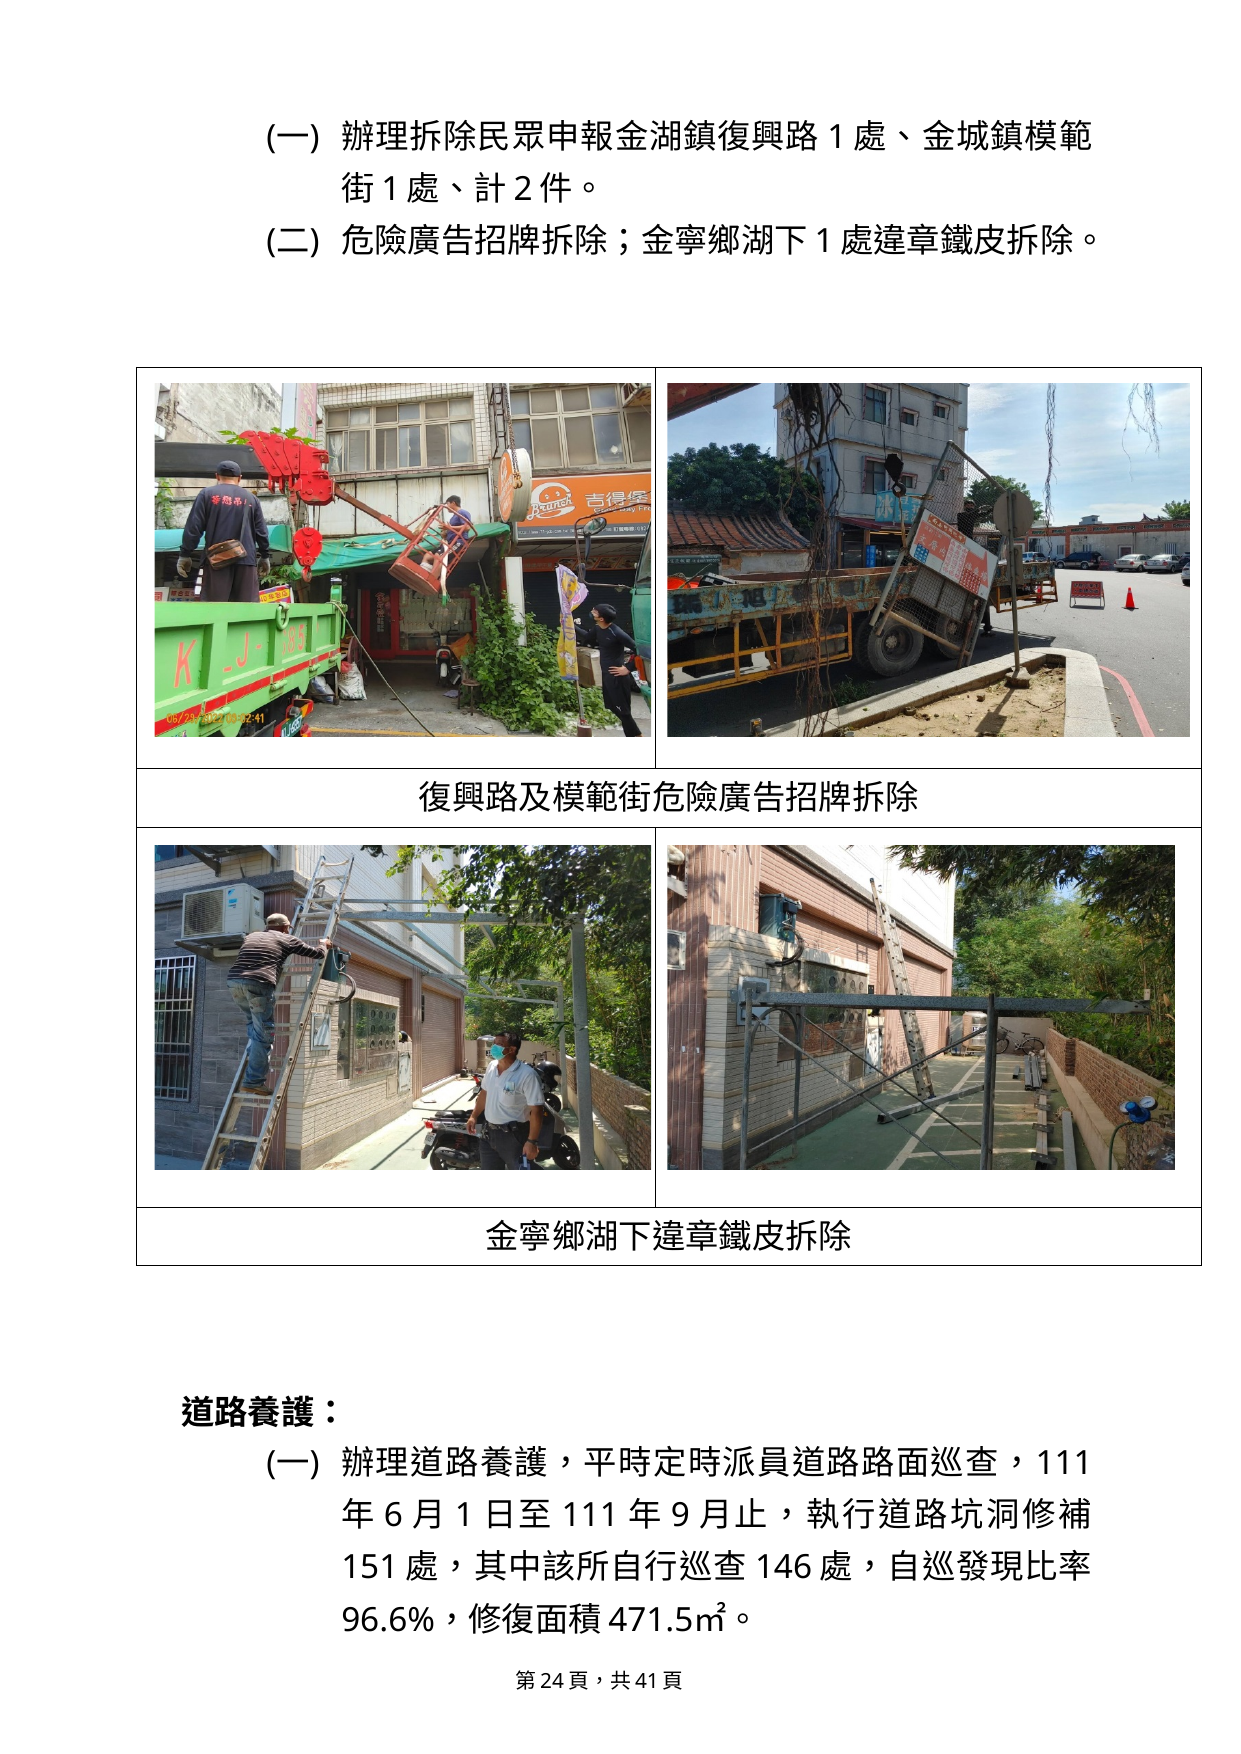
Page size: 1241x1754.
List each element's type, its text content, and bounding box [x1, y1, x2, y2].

text 道路養護： [148, 1391, 1092, 1433]
table_cell 金寧鄉湖下違章鐵皮拆除 [137, 1208, 1201, 1265]
table_cell [656, 828, 1201, 1207]
table_cell 復興路及模範街危險廣告招牌拆除 [137, 769, 1201, 827]
list 辦理道路養護，平時定時派員道路路面巡查，111年6月1日至111年9月止，執行道路坑洞修補151處，其中該所自行巡查146處，自巡發現比率96.6%，修復面積471.5㎡。 [266, 1433, 1092, 1641]
list 辦理拆除民眾申報金湖鎮復興路1處、金城鎮模範街1處、計2件。 [266, 106, 1092, 211]
picture [154, 845, 652, 1170]
picture [667, 845, 1175, 1171]
table_cell [137, 828, 655, 1207]
table_header [137, 368, 655, 768]
picture [667, 383, 1190, 737]
table_header [656, 368, 1201, 768]
picture [154, 383, 652, 737]
list 危險廣告招牌拆除；金寧鄉湖下1處違章鐵皮拆除。 [266, 211, 1092, 263]
